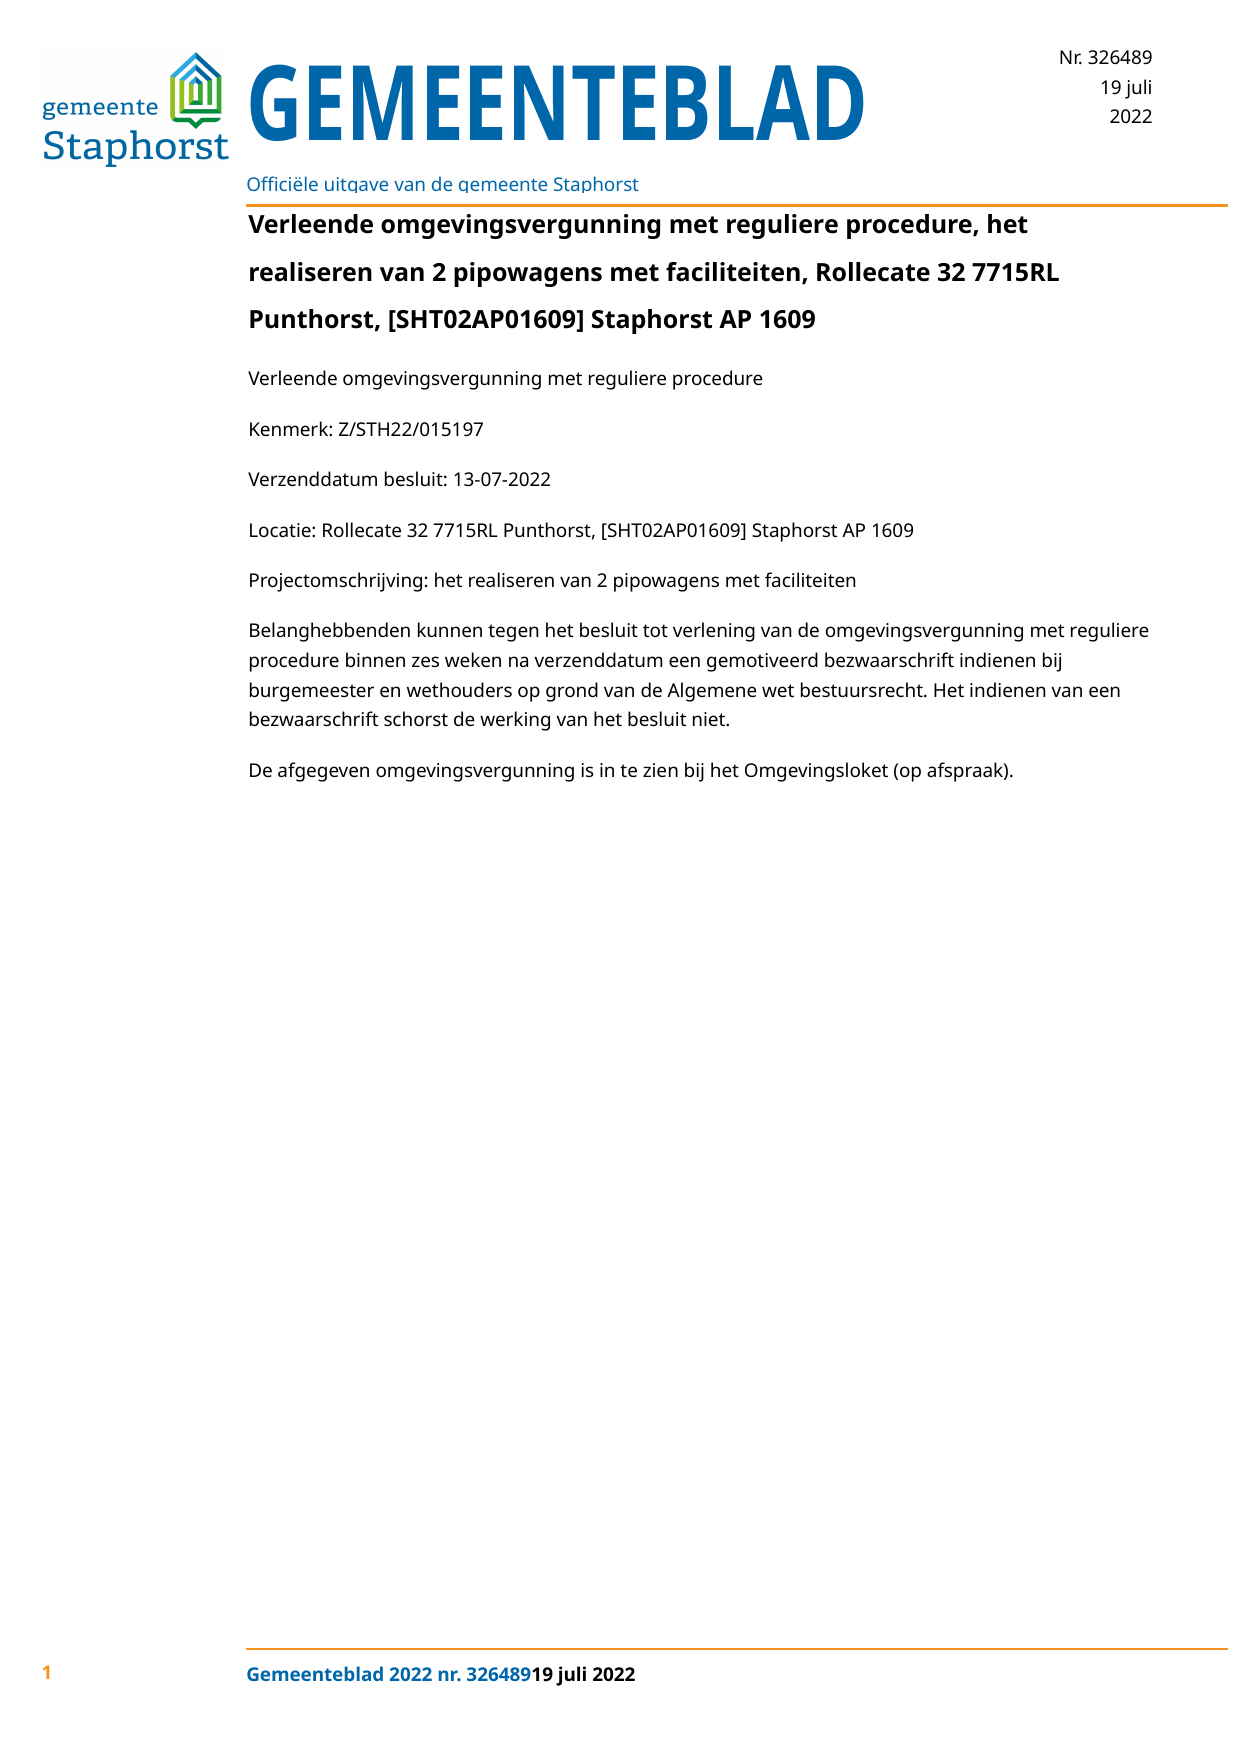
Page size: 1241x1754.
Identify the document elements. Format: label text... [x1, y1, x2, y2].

text Verleende omgevingsvergunning met reguliere procedure, het realiseren van 2 pipowagens met faciliteiten, Rollecate 32 7715RL Punthorst, [SHT02AP01609] Staphorst AP 1609 [248, 207, 1152, 336]
text Kenmerk: Z/STH22/015197 [248, 416, 1152, 442]
text Locatie: Rollecate 32 7715RL Punthorst, [SHT02AP01609] Staphorst AP 1609 [248, 517, 1152, 542]
text Projectomschrijving: het realiseren van 2 pipowagens met faciliteiten [248, 567, 1152, 593]
picture [41, 47, 231, 172]
text De afgegeven omgevingsvergunning is in te zien bij het Omgevingsloket (op afspraak). [248, 757, 1152, 782]
text Belanghebbenden kunnen tegen het besluit tot verlening van de omgevingsvergunning met reguliere procedure binnen zes weken na verzenddatum een gemotiveerd bezwaarschrift indienen bij burgemeester en wethouders op grond van de Algemene wet bestuursrecht. Het indienen van een bezwaarschrift schorst de werking van het besluit niet. [248, 618, 1152, 732]
text Verzenddatum besluit: 13-07-2022 [248, 466, 1152, 492]
text Verleende omgevingsvergunning met reguliere procedure [248, 366, 1152, 391]
